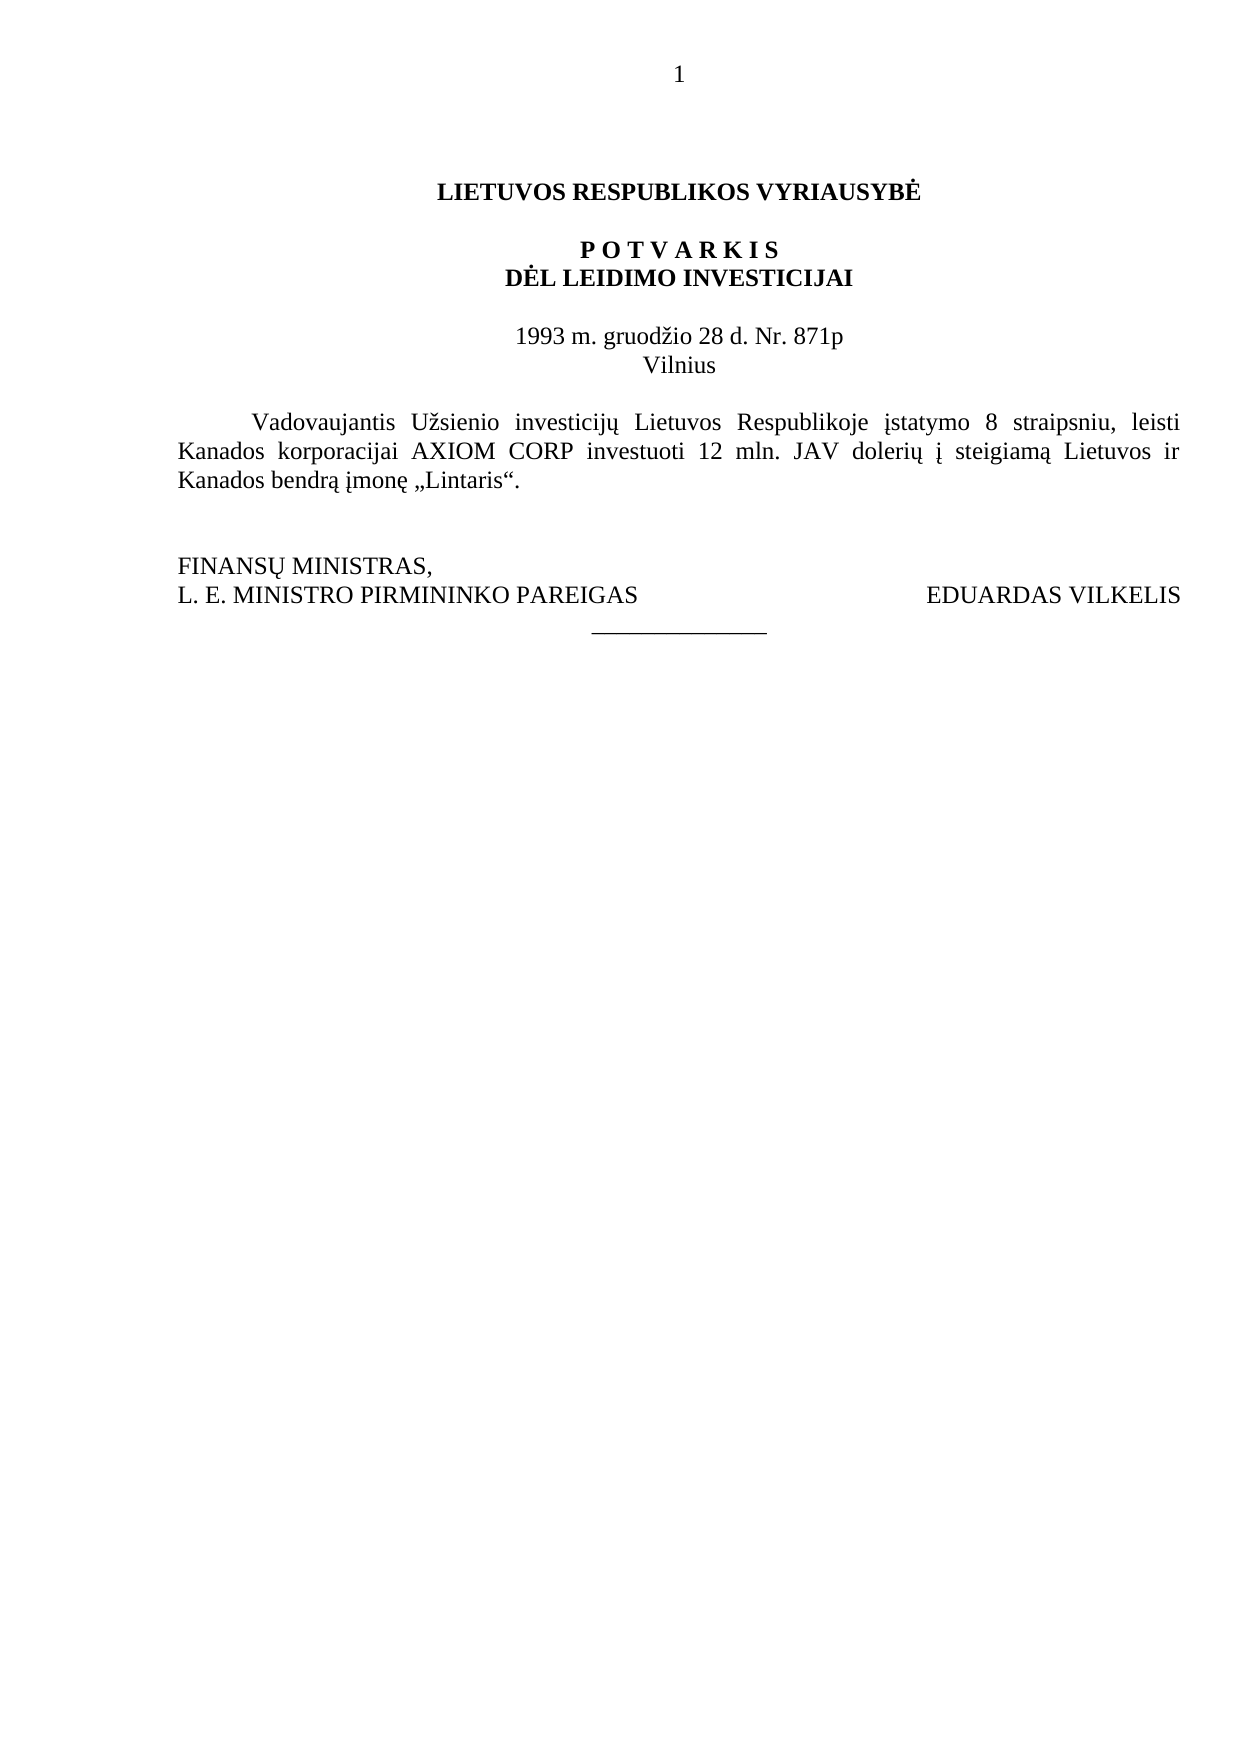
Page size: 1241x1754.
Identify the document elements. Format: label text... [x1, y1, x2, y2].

text 1993 m. gruodžio 28 d. Nr. 871p [177, 321, 1181, 350]
text FINANSŲ MINISTRAS, [177, 551, 1181, 580]
text LIETUVOS RESPUBLIKOS VYRIAUSYBĖ [177, 177, 1181, 206]
text DĖL LEIDIMO INVESTICIJAI [177, 263, 1181, 292]
text L. E. MINISTRO PIRMININKO PAREIGAS EDUARDAS VILKELIS [177, 580, 1181, 608]
text Vilnius [177, 350, 1181, 378]
text ______________ [177, 608, 1181, 637]
text Vadovaujantis Užsienio investicijų Lietuvos Respublikoje įstatymo 8 straipsniu, leisti Kanados korporacijai AXIOM CORP investuoti 12 mln. JAV dolerių į steigiamą Lietuvos ir Kanados bendrą įmonę „Lintaris“. [177, 407, 1181, 493]
text P O T V A R K I S [177, 235, 1181, 263]
